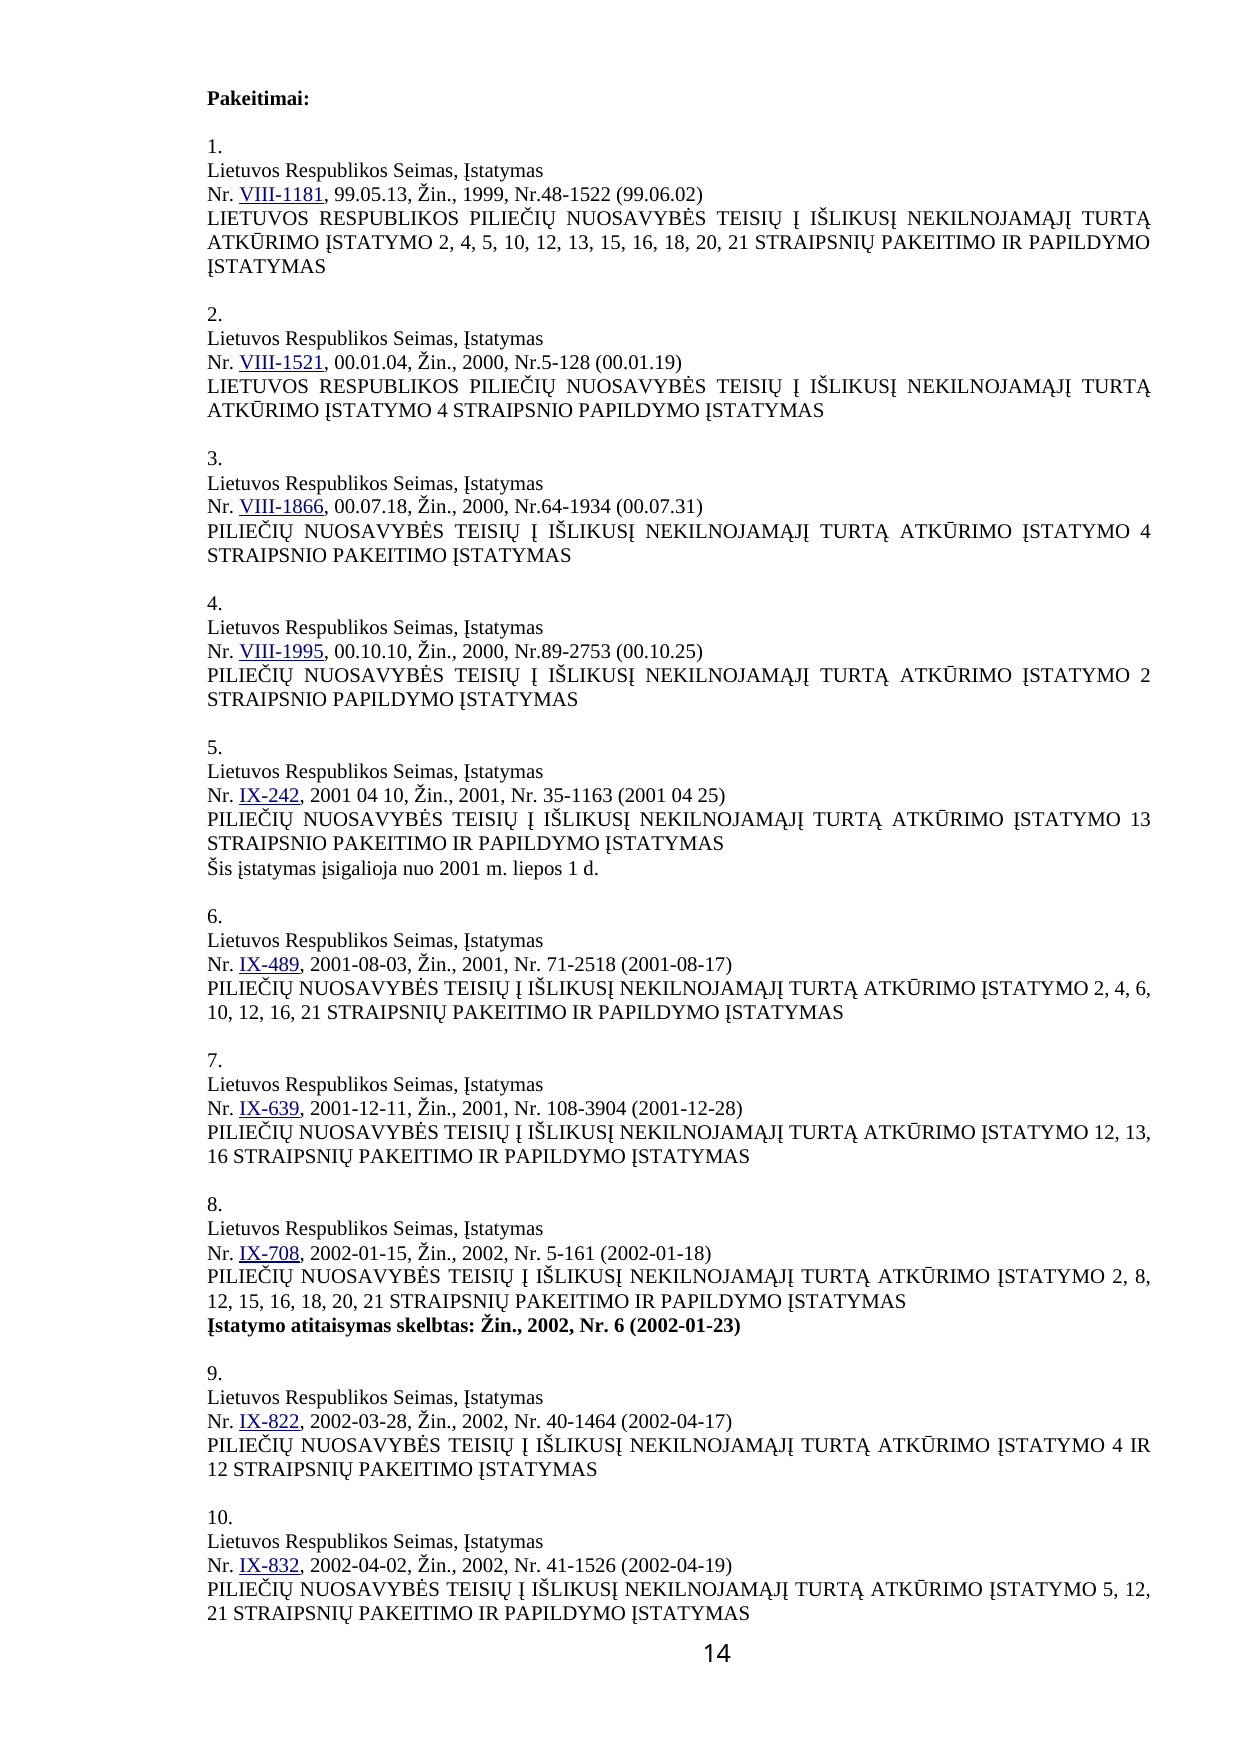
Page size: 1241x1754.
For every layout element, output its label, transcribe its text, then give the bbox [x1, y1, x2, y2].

text 10. [207, 1505, 1152, 1529]
text Nr. VIII-1181, 99.05.13, Žin., 1999, Nr.48-1522 (99.06.02) [207, 182, 1152, 206]
text LIETUVOS RESPUBLIKOS PILIEČIŲ NUOSAVYBĖS TEISIŲ Į IŠLIKUSĮ NEKILNOJAMĄJĮ TURTĄ ATKŪRIMO ĮSTATYMO 4 STRAIPSNIO PAPILDYMO ĮSTATYMAS [207, 374, 1152, 422]
text PILIEČIŲ NUOSAVYBĖS TEISIŲ Į IŠLIKUSĮ NEKILNOJAMĄJĮ TURTĄ ATKŪRIMO ĮSTATYMO 4 IR 12 STRAIPSNIŲ PAKEITIMO ĮSTATYMAS [207, 1433, 1152, 1481]
text Nr. VIII-1995, 00.10.10, Žin., 2000, Nr.89-2753 (00.10.25) [207, 639, 1152, 663]
text 7. [207, 1048, 1152, 1072]
text Lietuvos Respublikos Seimas, Įstatymas [207, 615, 1152, 639]
text PILIEČIŲ NUOSAVYBĖS TEISIŲ Į IŠLIKUSĮ NEKILNOJAMĄJĮ TURTĄ ATKŪRIMO ĮSTATYMO 2, 4, 6, 10, 12, 16, 21 STRAIPSNIŲ PAKEITIMO IR PAPILDYMO ĮSTATYMAS [207, 976, 1152, 1024]
text Lietuvos Respublikos Seimas, Įstatymas [207, 1072, 1152, 1096]
text 5. [207, 735, 1152, 759]
text Lietuvos Respublikos Seimas, Įstatymas [207, 158, 1152, 182]
text Nr. IX-822, 2002-03-28, Žin., 2002, Nr. 40-1464 (2002-04-17) [207, 1409, 1152, 1433]
text LIETUVOS RESPUBLIKOS PILIEČIŲ NUOSAVYBĖS TEISIŲ Į IŠLIKUSĮ NEKILNOJAMĄJĮ TURTĄ ATKŪRIMO ĮSTATYMO 2, 4, 5, 10, 12, 13, 15, 16, 18, 20, 21 STRAIPSNIŲ PAKEITIMO IR PAPILDYMO ĮSTATYMAS [207, 206, 1152, 278]
text Nr. IX-489, 2001-08-03, Žin., 2001, Nr. 71-2518 (2001-08-17) [207, 952, 1152, 976]
text 9. [207, 1361, 1152, 1385]
text Nr. IX-639, 2001-12-11, Žin., 2001, Nr. 108-3904 (2001-12-28) [207, 1096, 1152, 1120]
text Lietuvos Respublikos Seimas, Įstatymas [207, 928, 1152, 952]
text Lietuvos Respublikos Seimas, Įstatymas [207, 1385, 1152, 1409]
text Šis įstatymas įsigalioja nuo 2001 m. liepos 1 d. [207, 855, 1152, 879]
text PILIEČIŲ NUOSAVYBĖS TEISIŲ Į IŠLIKUSĮ NEKILNOJAMĄJĮ TURTĄ ATKŪRIMO ĮSTATYMO 12, 13, 16 STRAIPSNIŲ PAKEITIMO IR PAPILDYMO ĮSTATYMAS [207, 1120, 1152, 1168]
text PILIEČIŲ NUOSAVYBĖS TEISIŲ Į IŠLIKUSĮ NEKILNOJAMĄJĮ TURTĄ ATKŪRIMO ĮSTATYMO 2 STRAIPSNIO PAPILDYMO ĮSTATYMAS [207, 663, 1152, 711]
text Pakeitimai: [207, 85, 1152, 109]
text 8. [207, 1192, 1152, 1216]
text Nr. VIII-1521, 00.01.04, Žin., 2000, Nr.5-128 (00.01.19) [207, 350, 1152, 374]
text Lietuvos Respublikos Seimas, Įstatymas [207, 1216, 1152, 1240]
text 4. [207, 591, 1152, 615]
text Lietuvos Respublikos Seimas, Įstatymas [207, 759, 1152, 783]
text Nr. IX-832, 2002-04-02, Žin., 2002, Nr. 41-1526 (2002-04-19) [207, 1553, 1152, 1577]
text 6. [207, 903, 1152, 928]
text 1. [207, 133, 1152, 158]
text Lietuvos Respublikos Seimas, Įstatymas [207, 326, 1152, 350]
text PILIEČIŲ NUOSAVYBĖS TEISIŲ Į IŠLIKUSĮ NEKILNOJAMĄJĮ TURTĄ ATKŪRIMO ĮSTATYMO 13 STRAIPSNIO PAKEITIMO IR PAPILDYMO ĮSTATYMAS [207, 807, 1152, 855]
text PILIEČIŲ NUOSAVYBĖS TEISIŲ Į IŠLIKUSĮ NEKILNOJAMĄJĮ TURTĄ ATKŪRIMO ĮSTATYMO 4 STRAIPSNIO PAKEITIMO ĮSTATYMAS [207, 518, 1152, 567]
text 2. [207, 302, 1152, 326]
text PILIEČIŲ NUOSAVYBĖS TEISIŲ Į IŠLIKUSĮ NEKILNOJAMĄJĮ TURTĄ ATKŪRIMO ĮSTATYMO 5, 12, 21 STRAIPSNIŲ PAKEITIMO IR PAPILDYMO ĮSTATYMAS [207, 1577, 1152, 1625]
text Įstatymo atitaisymas skelbtas: Žin., 2002, Nr. 6 (2002-01-23) [207, 1313, 1152, 1337]
text Lietuvos Respublikos Seimas, Įstatymas [207, 470, 1152, 494]
text Nr. IX-708, 2002-01-15, Žin., 2002, Nr. 5-161 (2002-01-18) [207, 1240, 1152, 1264]
text Nr. IX-242, 2001 04 10, Žin., 2001, Nr. 35-1163 (2001 04 25) [207, 783, 1152, 807]
text Lietuvos Respublikos Seimas, Įstatymas [207, 1529, 1152, 1553]
text 3. [207, 446, 1152, 470]
text Nr. VIII-1866, 00.07.18, Žin., 2000, Nr.64-1934 (00.07.31) [207, 494, 1152, 518]
text PILIEČIŲ NUOSAVYBĖS TEISIŲ Į IŠLIKUSĮ NEKILNOJAMĄJĮ TURTĄ ATKŪRIMO ĮSTATYMO 2, 8, 12, 15, 16, 18, 20, 21 STRAIPSNIŲ PAKEITIMO IR PAPILDYMO ĮSTATYMAS [207, 1264, 1152, 1313]
